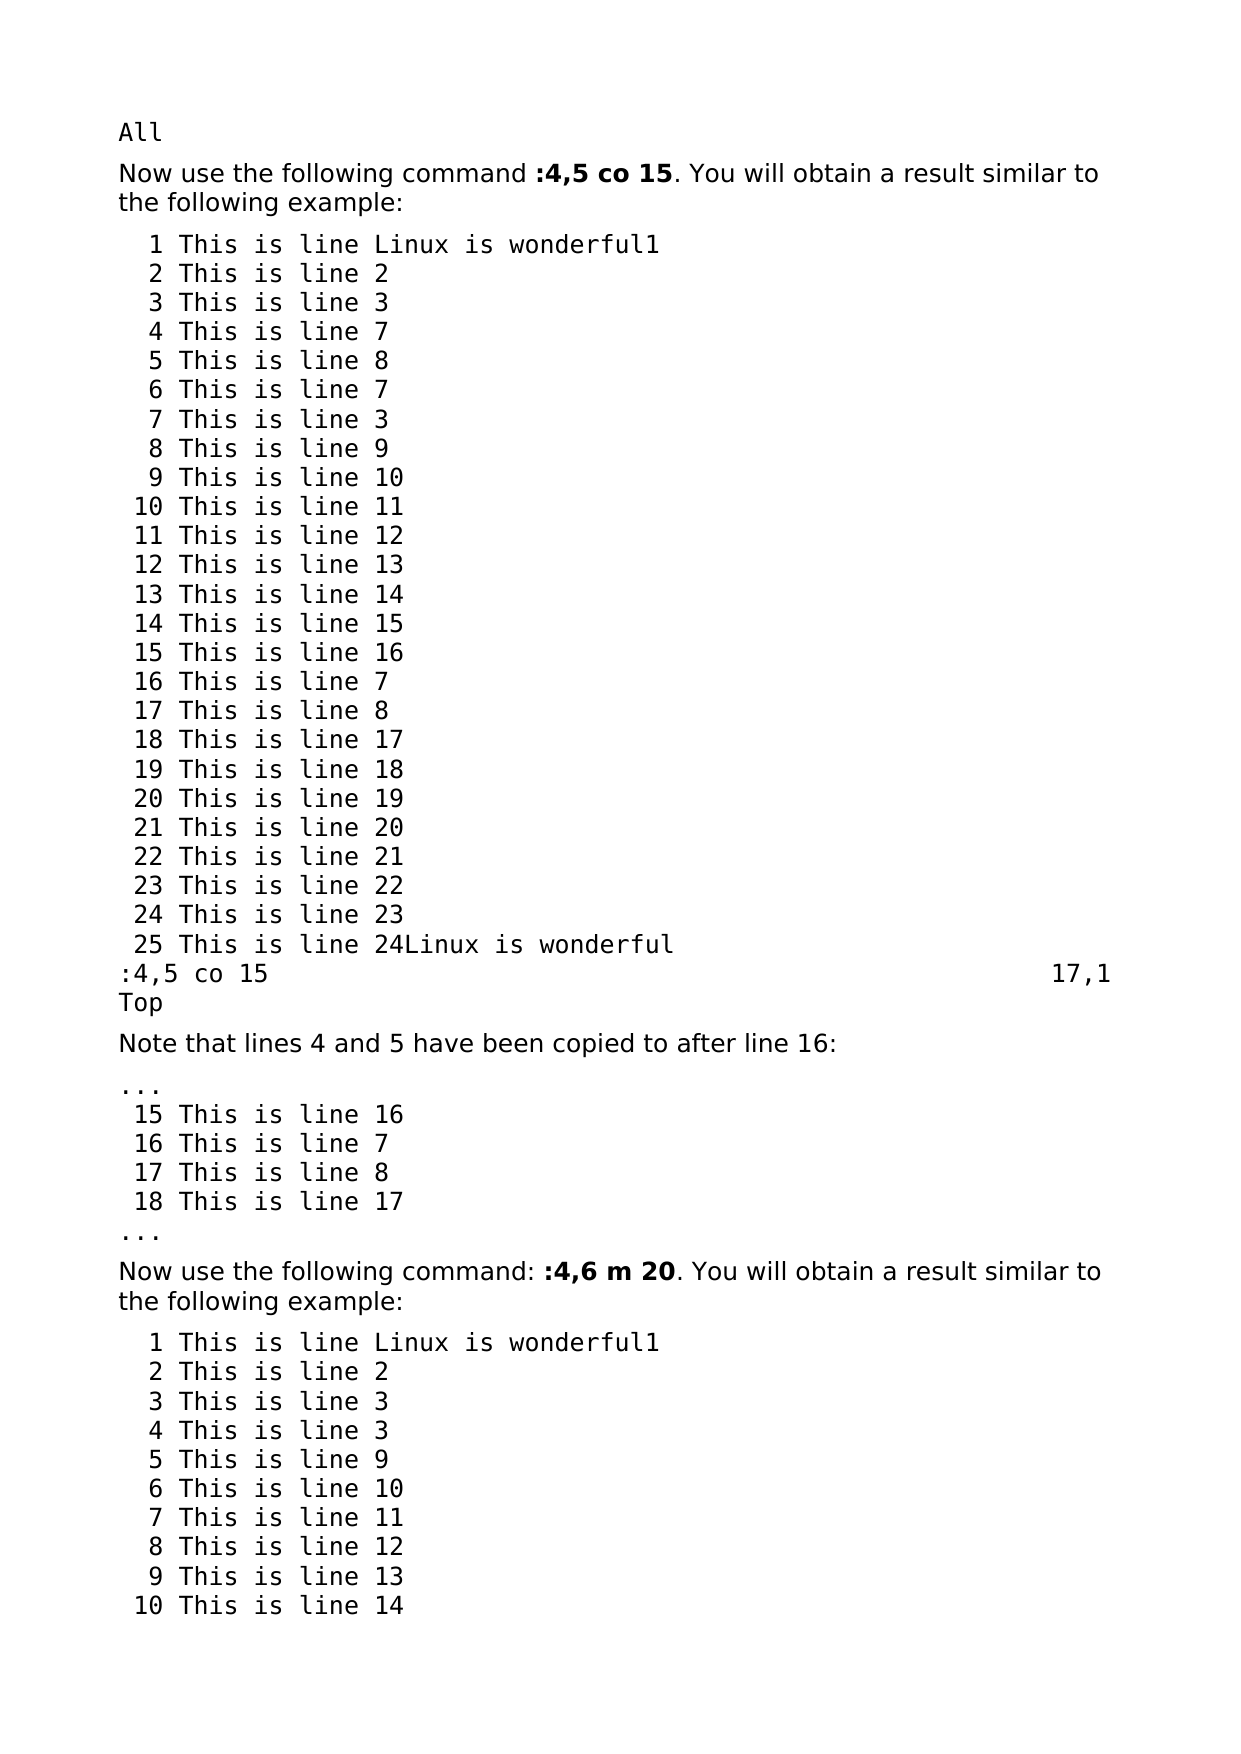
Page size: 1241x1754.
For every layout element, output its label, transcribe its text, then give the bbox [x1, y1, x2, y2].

text Note that lines 4 and 5 have been copied to after line 16: [118, 1029, 1122, 1058]
text ... 15 This is line 16 16 This is line 7 17 This is line 8 18 This is line 17 ... [118, 1071, 1122, 1246]
text 1 This is line Linux is wonderful1 2 This is line 2 3 This is line 3 4 This is line 7 5 This is line 8 6 This is line 7 7 This is line 3 8 This is line 9 9 This is line 10 10 This is line 11 11 This is line 12 12 This is line 13 13 This is line 14 14 This is line 15 15 This is line 16 16 This is line 7 17 This is line 8 18 This is line 17 19 This is line 18 20 This is line 19 21 This is line 20 22 This is line 21 23 This is line 22 24 This is line 23 25 This is line 24Linux is wonderful :4,5 co 15 17,1 Top [118, 230, 1122, 1017]
text Now use the following command :4,5 co 15. You will obtain a result similar to the following example: [118, 159, 1122, 217]
text All [118, 118, 1122, 147]
text Now use the following command: :4,6 m 20. You will obtain a result similar to the following example: [118, 1258, 1122, 1316]
text 1 This is line Linux is wonderful1 2 This is line 2 3 This is line 3 4 This is line 3 5 This is line 9 6 This is line 10 7 This is line 11 8 This is line 12 9 This is line 13 10 This is line 14 [118, 1328, 1122, 1620]
